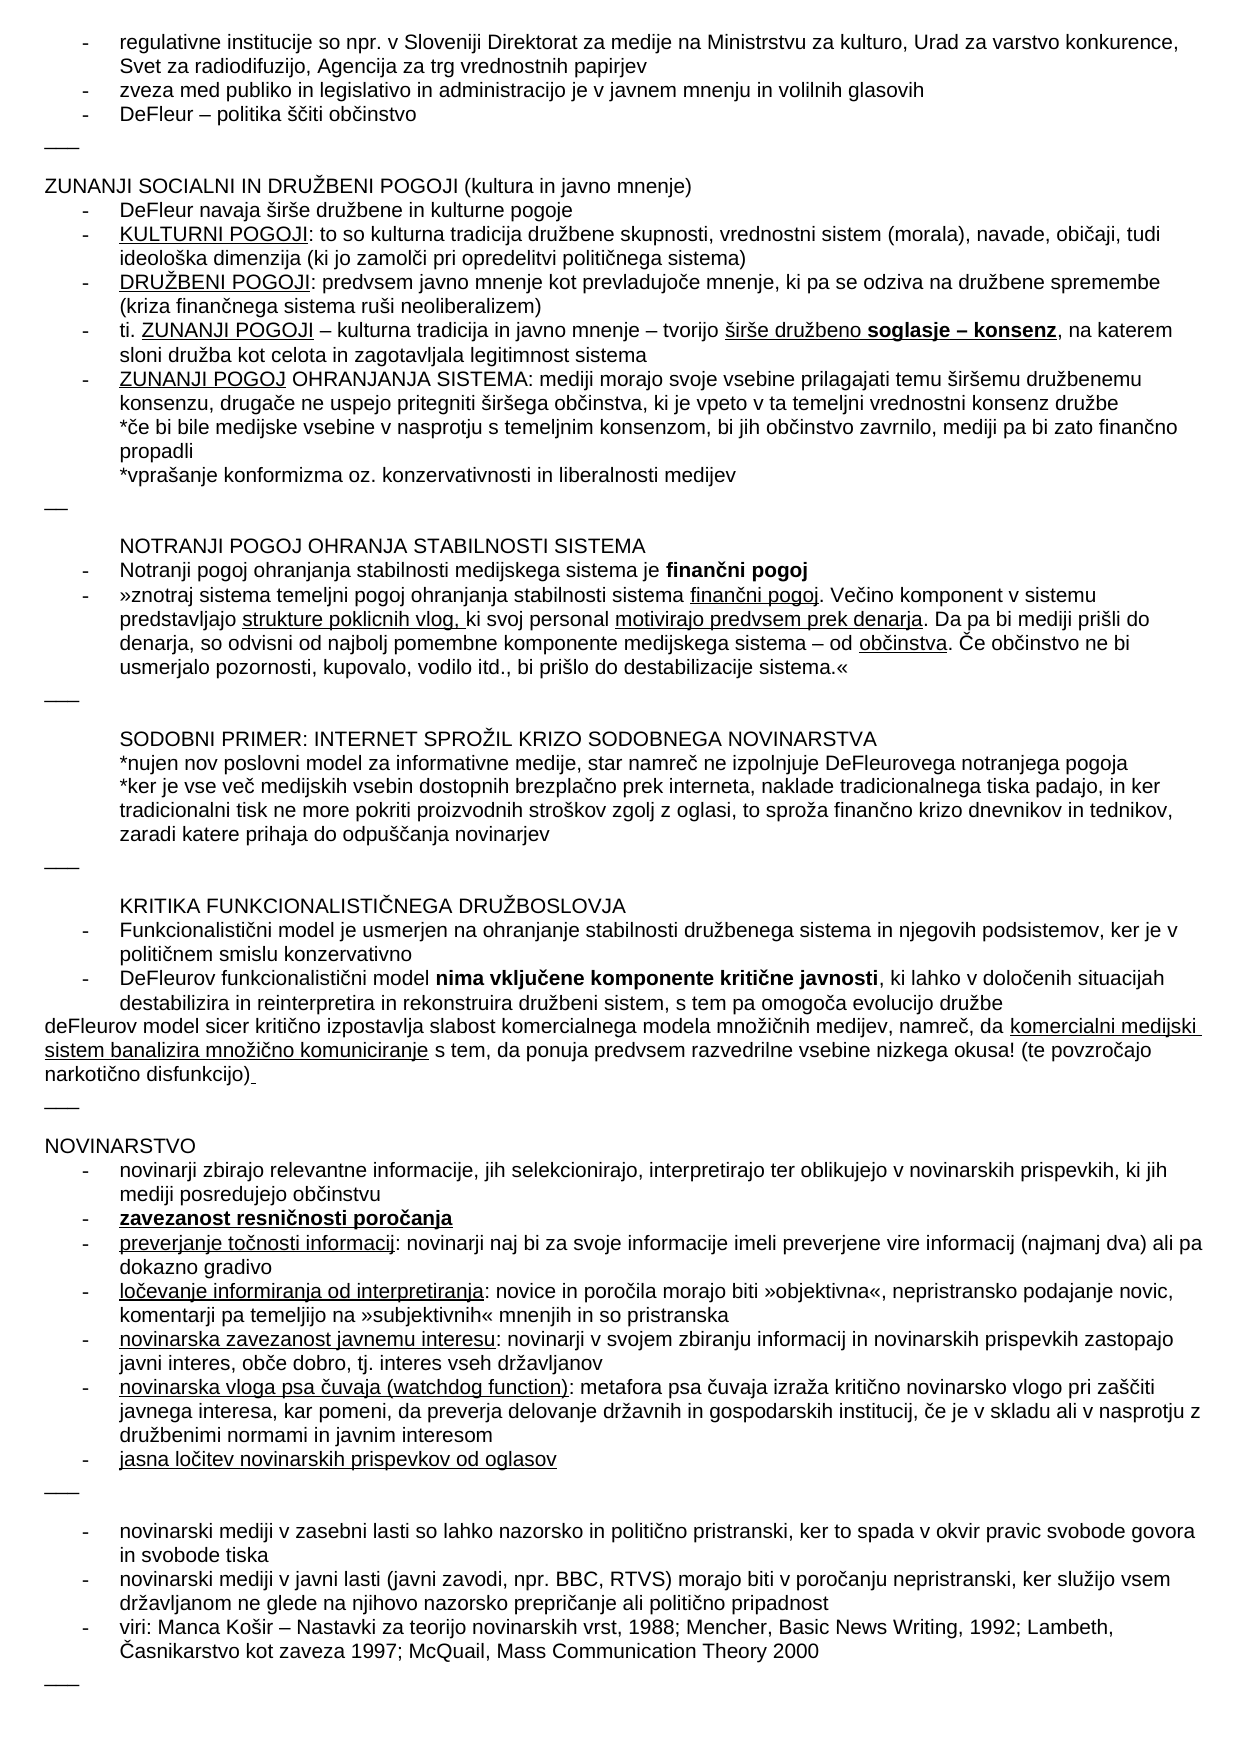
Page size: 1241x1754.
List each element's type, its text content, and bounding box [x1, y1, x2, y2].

text ___ [44, 126, 1211, 150]
text __ [44, 486, 1211, 510]
list Funkcionalistični model je usmerjen na ohranjanje stabilnosti družbenega sistema in njegovih podsistemov, ker je v političnem smislu konzervativno [82, 918, 1211, 966]
list Notranji pogoj ohranjanja stabilnosti medijskega sistema je finančni pogoj [82, 558, 1211, 582]
list KULTURNI POGOJI: to so kulturna tradicija družbene skupnosti, vrednostni sistem (morala), navade, običaji, tudi ideološka dimenzija (ki jo zamolči pri opredelitvi političnega sistema) [82, 222, 1211, 270]
text ___ [44, 1663, 1211, 1687]
list novinarska vloga psa čuvaja (watchdog function): metafora psa čuvaja izraža kritično novinarsko vlogo pri zaščiti javnega interesa, kar pomeni, da preverja delovanje državnih in gospodarskih institucij, če je v skladu ali v nasprotju z družbenimi normami in javnim interesom [82, 1375, 1211, 1447]
list ločevanje informiranja od interpretiranja: novice in poročila morajo biti »objektivna«, nepristransko podajanje novic, komentarji pa temeljijo na »subjektivnih« mnenjih in so pristranska [82, 1278, 1211, 1327]
list ZUNANJI POGOJ OHRANJANJA SISTEMA: mediji morajo svoje vsebine prilagajati temu širšemu družbenemu konsenzu, drugače ne uspejo pritegniti širšega občinstva, ki je vpeto v ta temeljni vrednostni konsenz družbe [82, 366, 1211, 414]
text ___ [44, 846, 1211, 870]
list »znotraj sistema temeljni pogoj ohranjanja stabilnosti sistema finančni pogoj. Večino komponent v sistemu predstavljajo strukture poklicnih vlog, ki svoj personal motivirajo predvsem prek denarja. Da pa bi mediji prišli do denarja, so odvisni od najbolj pomembne komponente medijskega sistema – od občinstva. Če občinstvo ne bi usmerjalo pozornosti, kupovalo, vodilo itd., bi prišlo do destabilizacije sistema.« [82, 582, 1211, 678]
text *če bi bile medijske vsebine v nasprotju s temeljnim konsenzom, bi jih občinstvo zavrnilo, mediji pa bi zato finančno propadli [119, 414, 1211, 462]
list viri: Manca Košir – Nastavki za teorijo novinarskih vrst, 1988; Mencher, Basic News Writing, 1992; Lambeth, Časnikarstvo kot zaveza 1997; McQuail, Mass Communication Theory 2000 [82, 1615, 1211, 1663]
text KRITIKA FUNKCIONALISTIČNEGA DRUŽBOSLOVJA [119, 894, 1211, 918]
list novinarski mediji v javni lasti (javni zavodi, npr. BBC, RTVS) morajo biti v poročanju nepristranski, ker služijo vsem državljanom ne glede na njihovo nazorsko prepričanje ali politično pripadnost [82, 1567, 1211, 1615]
list zveza med publiko in legislativo in administracijo je v javnem mnenju in volilnih glasovih [82, 78, 1211, 102]
text *ker je vse več medijskih vsebin dostopnih brezplačno prek interneta, naklade tradicionalnega tiska padajo, in ker tradicionalni tisk ne more pokriti proizvodnih stroškov zgolj z oglasi, to sproža finančno krizo dnevnikov in tednikov, zaradi katere prihaja do odpuščanja novinarjev [119, 774, 1211, 846]
list ti. ZUNANJI POGOJI – kulturna tradicija in javno mnenje – tvorijo širše družbeno soglasje – konsenz, na katerem sloni družba kot celota in zagotavljala legitimnost sistema [82, 318, 1211, 366]
text ___ [44, 1471, 1211, 1495]
text *vprašanje konformizma oz. konzervativnosti in liberalnosti medijev [119, 462, 1211, 486]
text deFleurov model sicer kritično izpostavlja slabost komercialnega modela množičnih medijev, namreč, da komercialni medijski sistem banalizira množično komuniciranje s tem, da ponuja predvsem razvedrilne vsebine nizkega okusa! (te povzročajo narkotično disfunkcijo) [44, 1014, 1211, 1086]
text NOTRANJI POGOJ OHRANJA STABILNOSTI SISTEMA [119, 534, 1211, 558]
list preverjanje točnosti informacij: novinarji naj bi za svoje informacije imeli preverjene vire informacij (najmanj dva) ali pa dokazno gradivo [82, 1230, 1211, 1278]
list DRUŽBENI POGOJI: predvsem javno mnenje kot prevladujoče mnenje, ki pa se odziva na družbene spremembe (kriza finančnega sistema ruši neoliberalizem) [82, 270, 1211, 318]
list zavezanost resničnosti poročanja [82, 1206, 1211, 1230]
text NOVINARSTVO [44, 1134, 1211, 1158]
text *nujen nov poslovni model za informativne medije, star namreč ne izpolnjuje DeFleurovega notranjega pogoja [119, 750, 1211, 774]
text ___ [44, 678, 1211, 702]
list DeFleur – politika ščiti občinstvo [82, 102, 1211, 126]
list novinarska zavezanost javnemu interesu: novinarji v svojem zbiranju informacij in novinarskih prispevkih zastopajo javni interes, obče dobro, tj. interes vseh državljanov [82, 1327, 1211, 1375]
list DeFleur navaja širše družbene in kulturne pogoje [82, 198, 1211, 222]
text SODOBNI PRIMER: INTERNET SPROŽIL KRIZO SODOBNEGA NOVINARSTVA [119, 726, 1211, 750]
list novinarji zbirajo relevantne informacije, jih selekcionirajo, interpretirajo ter oblikujejo v novinarskih prispevkih, ki jih mediji posredujejo občinstvu [82, 1158, 1211, 1206]
list DeFleurov funkcionalistični model nima vključene komponente kritične javnosti, ki lahko v določenih situacijah destabilizira in reinterpretira in rekonstruira družbeni sistem, s tem pa omogoča evolucijo družbe [82, 966, 1211, 1014]
list jasna ločitev novinarskih prispevkov od oglasov [82, 1447, 1211, 1471]
text ZUNANJI SOCIALNI IN DRUŽBENI POGOJI (kultura in javno mnenje) [44, 174, 1211, 198]
text ___ [44, 1086, 1211, 1110]
list regulativne institucije so npr. v Sloveniji Direktorat za medije na Ministrstvu za kulturo, Urad za varstvo konkurence, Svet za radiodifuzijo, Agencija za trg vrednostnih papirjev [82, 29, 1211, 78]
list novinarski mediji v zasebni lasti so lahko nazorsko in politično pristranski, ker to spada v okvir pravic svobode govora in svobode tiska [82, 1519, 1211, 1567]
